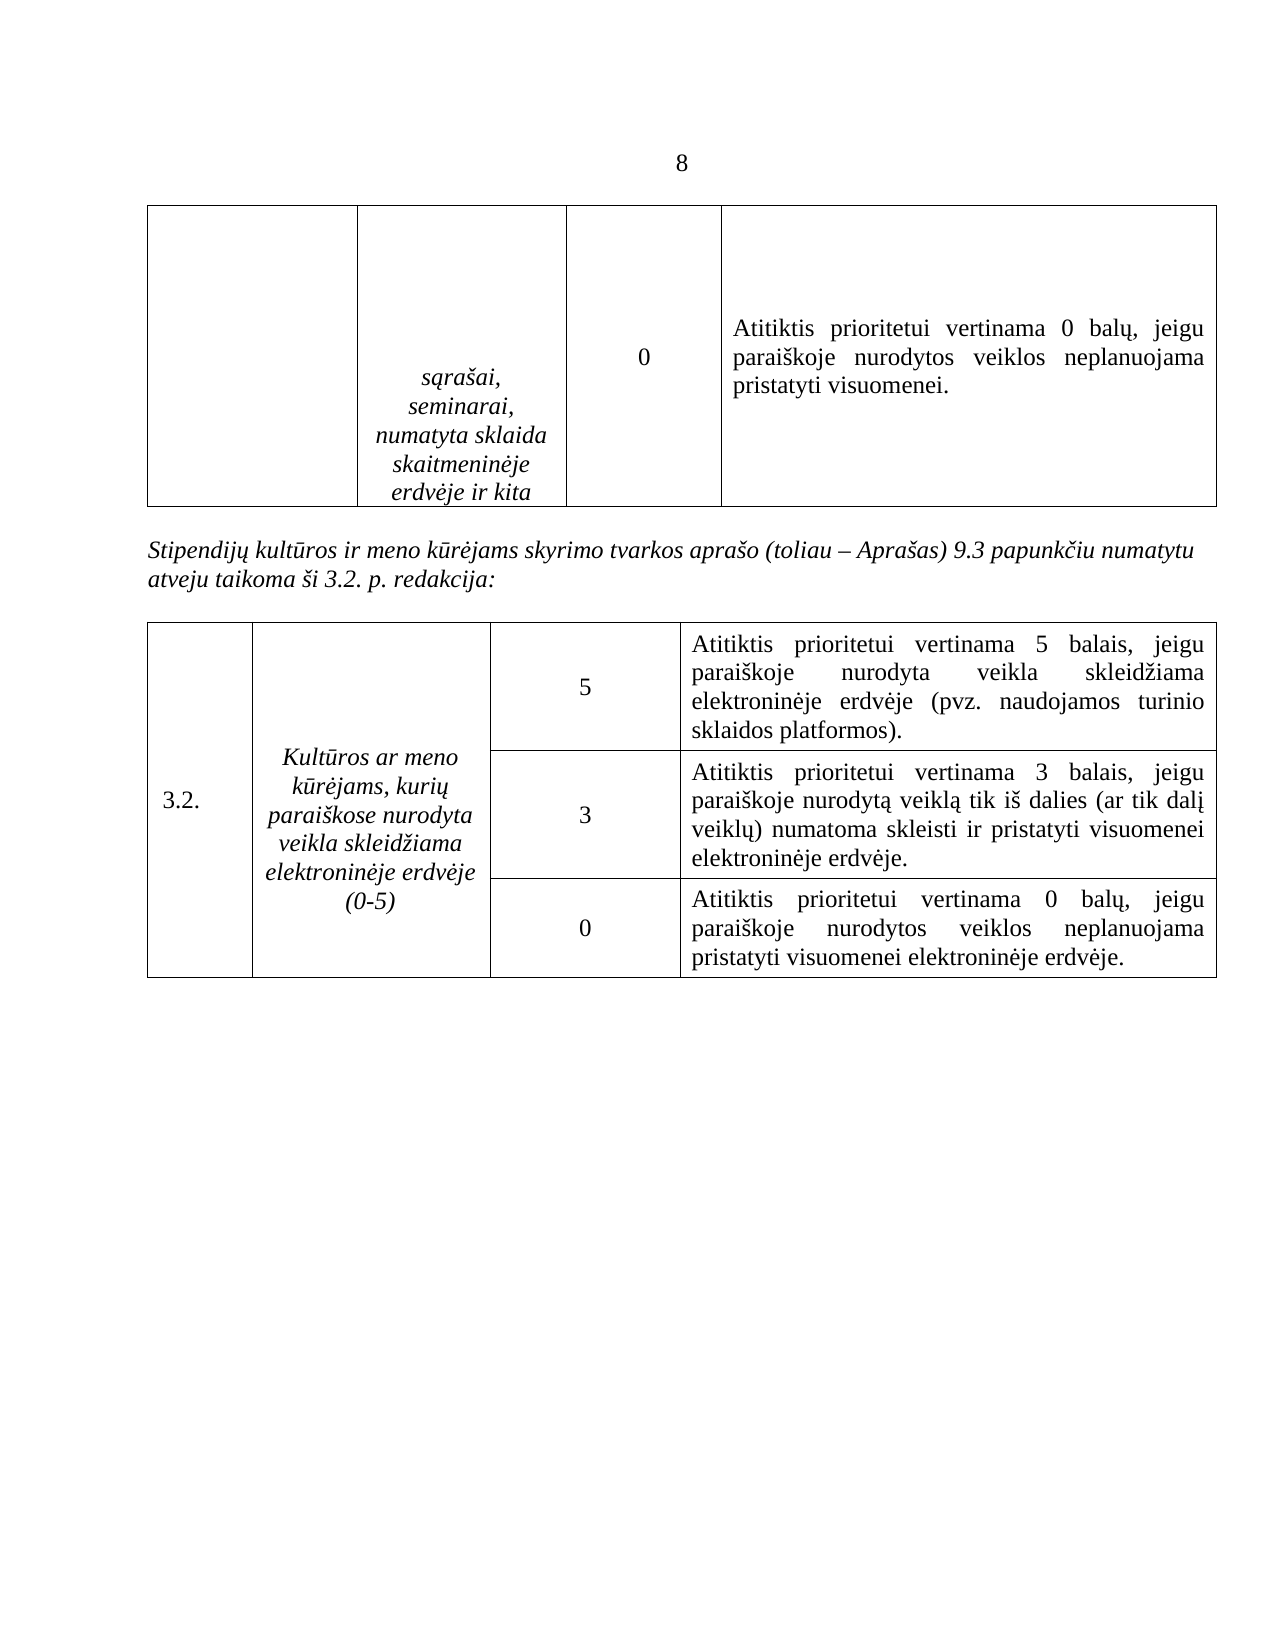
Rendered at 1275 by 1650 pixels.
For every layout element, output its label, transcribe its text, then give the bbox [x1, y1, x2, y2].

table_header Atitiktis prioritetui vertinama 5 balais, jeigu paraiškoje nurodyta veikla skleidžiama elektroninėje erdvėje (pvz. naudojamos turinio sklaidos platformos). [681, 623, 1216, 749]
table_header 5 [491, 623, 680, 749]
table_cell 0 [567, 206, 721, 506]
table_cell Atitiktis prioritetui vertinama 3 balais, jeigu paraiškoje nurodytą veiklą tik iš dalies (ar tik dalį veiklų) numatoma skleisti ir pristatyti visuomenei elektroninėje erdvėje. [681, 751, 1216, 877]
table_cell 3 [491, 751, 680, 877]
table_cell 0 [491, 879, 680, 977]
table_cell [148, 206, 357, 506]
text Stipendijų kultūros ir meno kūrėjams skyrimo tvarkos aprašo (toliau – Aprašas) 9.3 papunkčiu numatytu atveju taikoma ši 3.2. p. redakcija: [148, 535, 1216, 593]
table_header 3.2. [148, 623, 252, 977]
table_header Kultūros ar meno kūrėjams, kurių paraiškose nurodyta veikla skleidžiama elektroninėje erdvėje (0-5) [253, 623, 490, 977]
table_cell Atitiktis prioritetui vertinama 0 balų, jeigu paraiškoje nurodytos veiklos neplanuojama pristatyti visuomenei. [722, 206, 1216, 506]
table_cell Atitiktis prioritetui vertinama 0 balų, jeigu paraiškoje nurodytos veiklos neplanuojama pristatyti visuomenei elektroninėje erdvėje. [681, 879, 1216, 977]
table_cell Kultūros ar meno kūrėjams, kurių paraiškose nurodyta veikla turi išplėtotas sklaidos galimybes (sudaryti planuojamų koncertų, parodų sąrašai, seminarai, numatyta sklaida skaitmeninėje erdvėje ir kita veikla, susijusi su paraiškoje nurodytos veiklos sklaida) (0-5) [358, 206, 566, 506]
